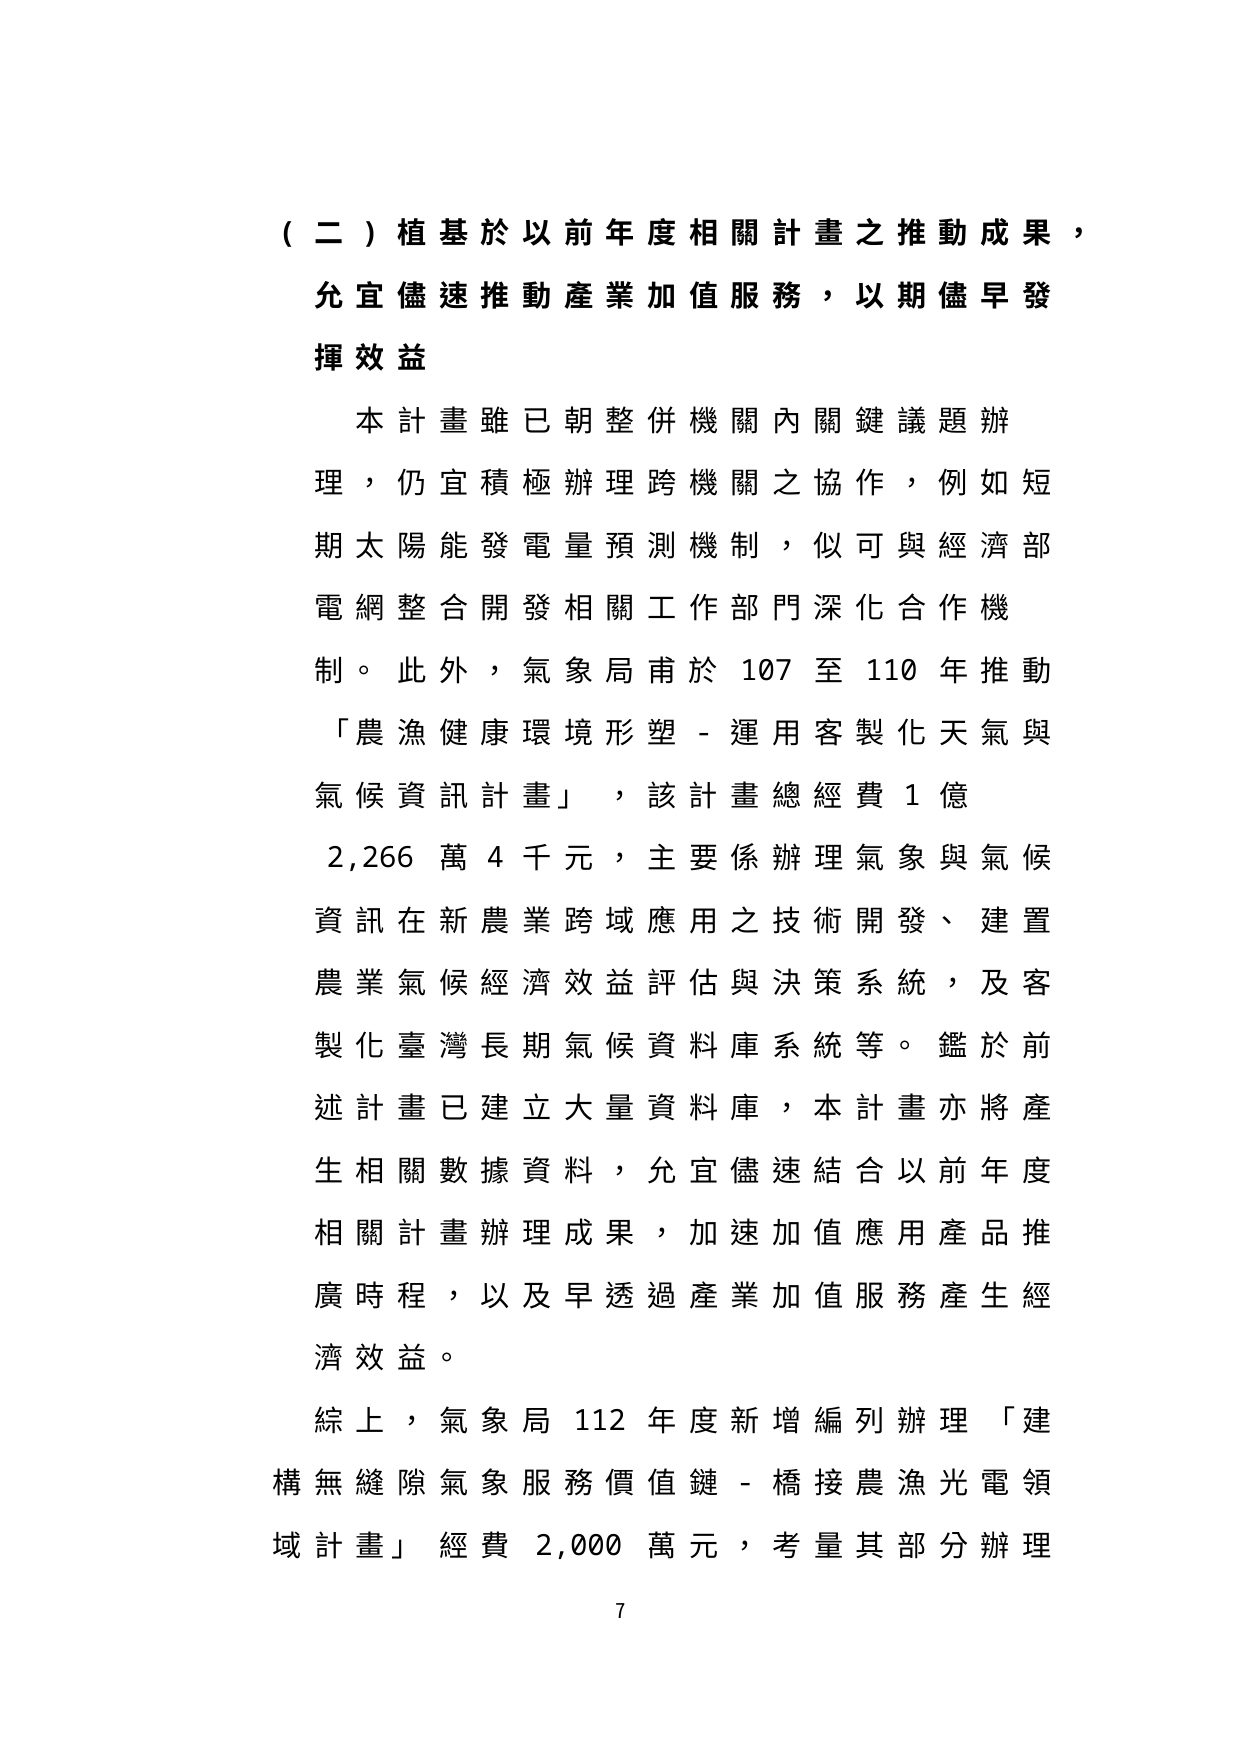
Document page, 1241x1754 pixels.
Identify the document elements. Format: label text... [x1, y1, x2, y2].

text 綜上，氣象局112年度新增編列辦理「建構無縫隙氣象服務價值鏈-橋接農漁光電領域計畫」經費2,000萬元，考量其部分辦理 [242, 1377, 1058, 1564]
text (二)植基於以前年度相關計畫之推動成果，允宜儘速推動產業加值服務，以期儘早發揮效益 [242, 189, 1058, 377]
text 本計畫雖已朝整併機關內關鍵議題辦理，仍宜積極辦理跨機關之協作，例如短期太陽能發電量預測機制，似可與經濟部電網整合開發相關工作部門深化合作機制。此外，氣象局甫於107至110年推動「農漁健康環境形塑-運用客製化天氣與氣候資訊計畫」，該計畫總經費1億2,266萬4千元，主要係辦理氣象與氣候資訊在新農業跨域應用之技術開發、建置農業氣候經濟效益評估與決策系統，及客製化臺灣長期氣候資料庫系統等。鑑於前述計畫已建立大量資料庫，本計畫亦將產生相關數據資料，允宜儘速結合以前年度相關計畫辦理成果，加速加值應用產品推廣時程，以及早透過產業加值服務產生經濟效益。 [271, 377, 1058, 1377]
